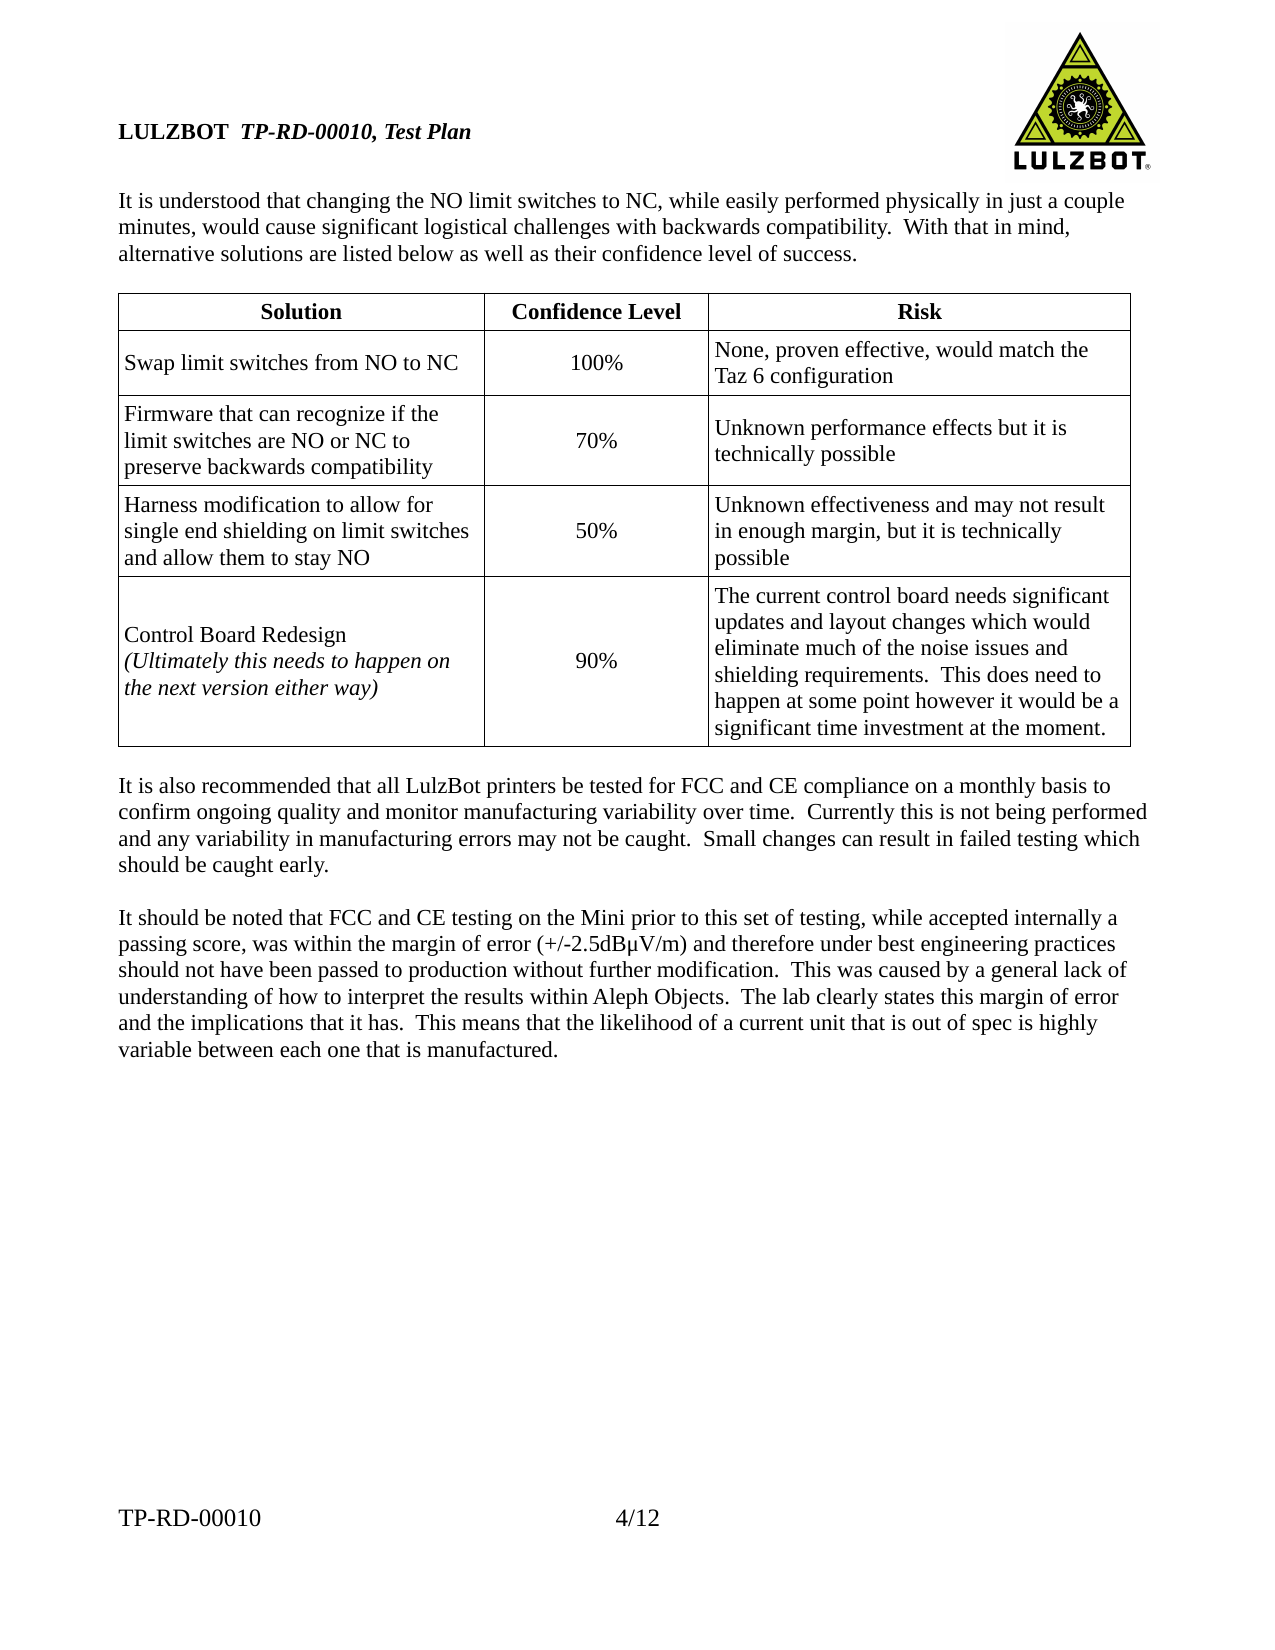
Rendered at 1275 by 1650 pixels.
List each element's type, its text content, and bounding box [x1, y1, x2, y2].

table_cell The current control board needs significant updates and layout changes which would eliminate much of the noise issues and shielding requirements. This does need to happen at some point however it would be a significant time investment at the moment. [709, 577, 1130, 746]
table_cell Control Board Redesign (Ultimately this needs to happen on the next version either way) [119, 577, 484, 746]
table_cell 70% [485, 396, 708, 485]
picture [1005, 22, 1160, 183]
table_cell Swap limit switches from NO to NC [119, 331, 484, 395]
table_header Confidence Level [485, 294, 708, 330]
table_cell 90% [485, 577, 708, 746]
table_cell 100% [485, 331, 708, 395]
table_cell Harness modification to allow for single end shielding on limit switches and allow them to stay NO [119, 486, 484, 576]
table_header Risk [709, 294, 1130, 330]
table_cell None, proven effective, would match the Taz 6 configuration [709, 331, 1130, 395]
table_cell Unknown performance effects but it is technically possible [709, 396, 1130, 485]
table_cell Unknown effectiveness and may not result in enough margin, but it is technically possible [709, 486, 1130, 576]
text It is also recommended that all LulzBot printers be tested for FCC and CE compliance on a monthly basis to confirm ongoing quality and monitor manufacturing variability over time. Currently this is not being performed and any variability in manufacturing errors may not be caught. Small changes can result in failed testing which should be caught early. [118, 772, 1157, 877]
text It is understood that changing the NO limit switches to NC, while easily performed physically in just a couple minutes, would cause significant logistical challenges with backwards compatibility. With that in mind, alternative solutions are listed below as well as their confidence level of success. [118, 187, 1157, 266]
text It should be noted that FCC and CE testing on the Mini prior to this set of testing, while accepted internally a passing score, was within the margin of error (+/-2.5dBμV/m) and therefore under best engineering practices should not have been passed to production without further modification. This was caused by a general lack of understanding of how to interpret the results within Aleph Objects. The lab clearly states this margin of error and the implications that it has. This means that the likelihood of a current unit that is out of spec is highly variable between each one that is manufactured. [118, 904, 1157, 1062]
table_cell 50% [485, 486, 708, 576]
table_header Solution [119, 294, 484, 330]
table_cell Firmware that can recognize if the limit switches are NO or NC to preserve backwards compatibility [119, 396, 484, 485]
